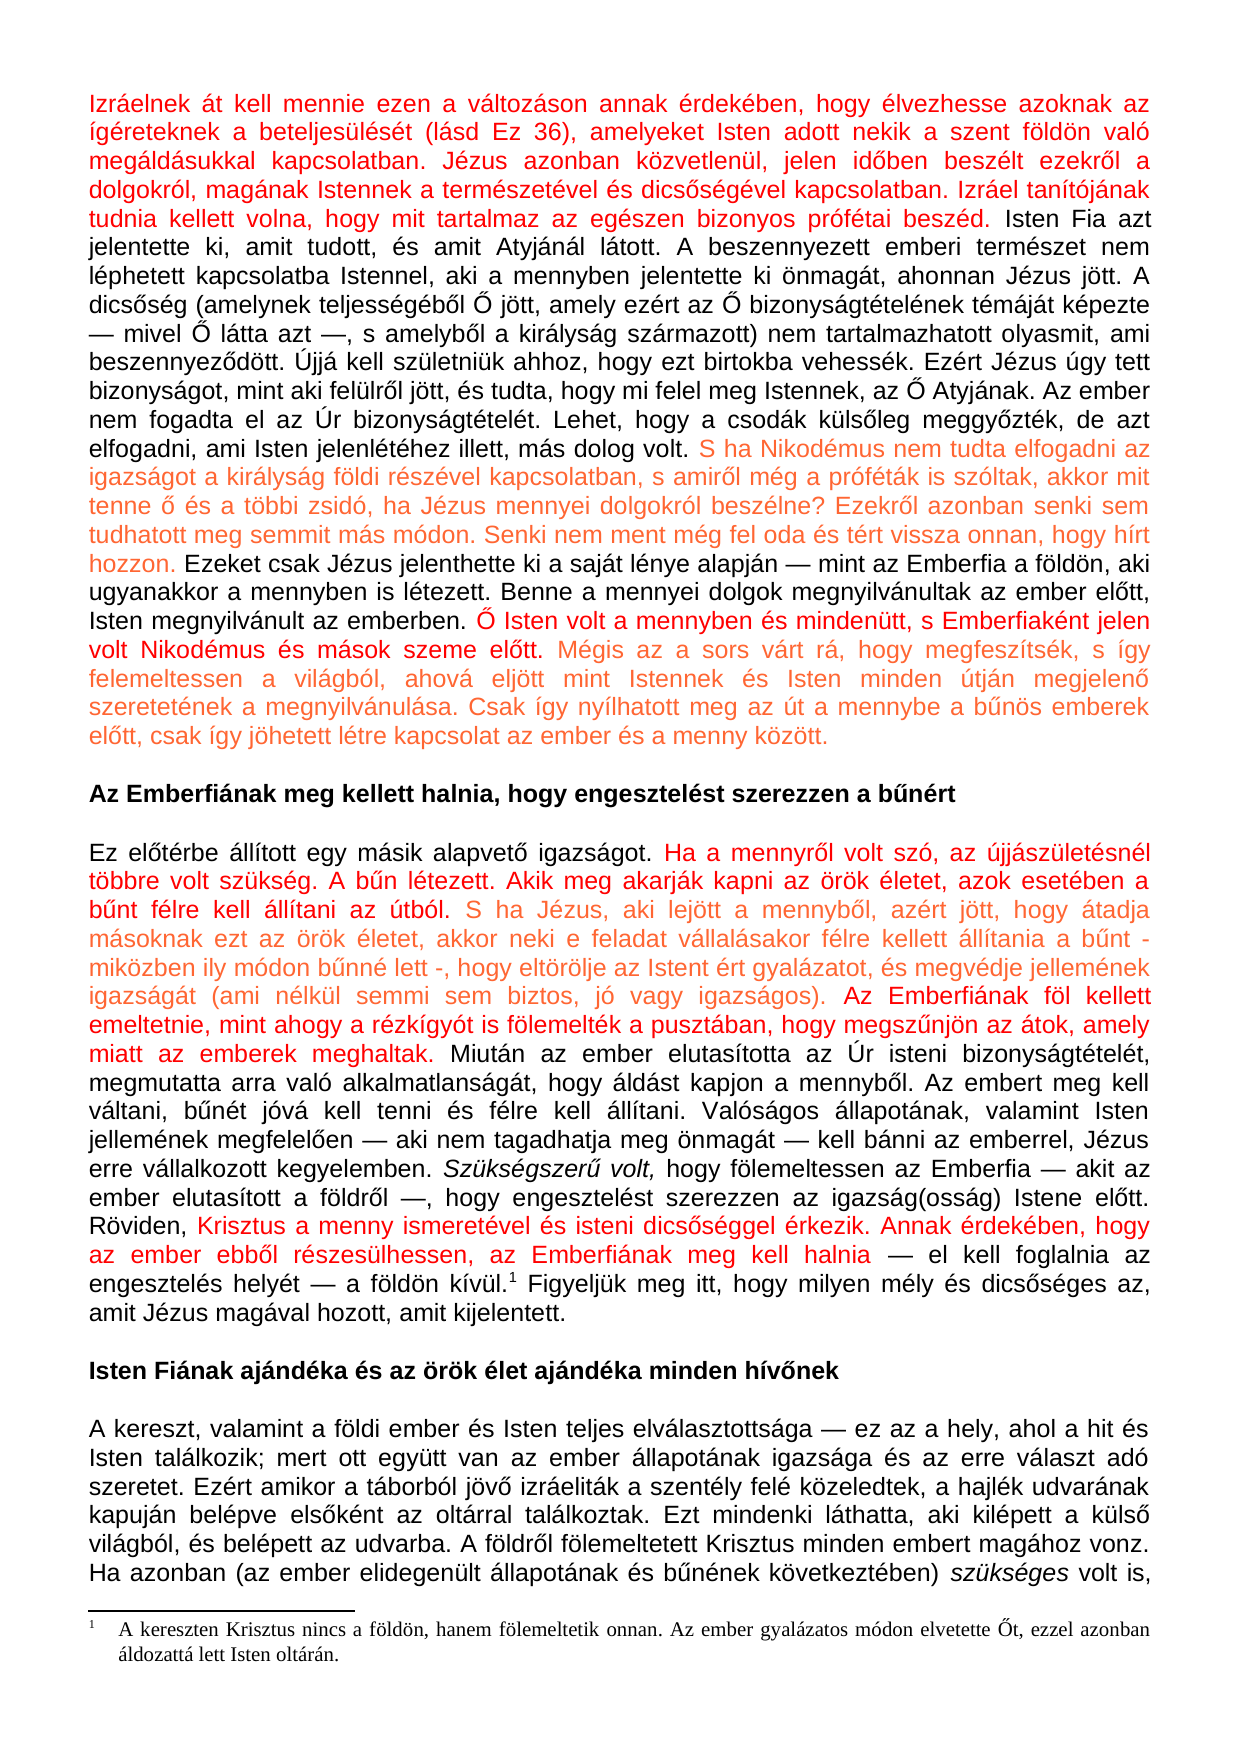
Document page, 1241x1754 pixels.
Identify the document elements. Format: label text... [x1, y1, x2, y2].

text Izráelnek át kell mennie ezen a változáson annak érdekében, hogy élvezhesse azoknak az ígéreteknek a beteljesülését (lásd Ez 36), amelyeket Isten adott nekik a szent földön való megáldásukkal kapcsolatban. Jézus azonban közvetlenül, jelen időben beszélt ezekről a dolgokról, magának Istennek a természetével és dicsőségével kapcsolatban. Izráel tanítójának tudnia kellett volna, hogy mit tartalmaz az egészen bizonyos prófétai beszéd. Isten Fia azt jelentette ki, amit tudott, és amit Atyjánál látott. A beszennyezett emberi természet nem léphetett kapcsolatba Istennel, aki a mennyben jelentette ki önmagát, ahonnan Jézus jött. A dicsőség (amelynek teljességéből Ő jött, amely ezért az Ő bizonyságtételének témáját képezte — mivel Ő látta azt —, s amelyből a királyság származott) nem tartalmazhatott olyasmit, ami beszennyeződött. Újjá kell születniük ahhoz, hogy ezt birtokba vehessék. Ezért Jézus úgy tett bizonyságot, mint aki felülről jött, és tudta, hogy mi felel meg Istennek, az Ő Atyjának. Az ember nem fogadta el az Úr bizonyságtételét. Lehet, hogy a csodák külsőleg meggyőzték, de azt elfogadni, ami Isten jelenlétéhez illett, más dolog volt. S ha Nikodémus nem tudta elfogadni az igazságot a királyság földi részével kapcsolatban, s amiről még a próféták is szóltak, akkor mit tenne ő és a többi zsidó, ha Jézus mennyei dolgokról beszélne? Ezekről azonban senki sem tudhatott meg semmit más módon. Senki nem ment még fel oda és tért vissza onnan, hogy hírt hozzon. Ezeket csak Jézus jelenthette ki a saját lénye alapján — mint az Emberfia a földön, aki ugyanakkor a mennyben is létezett. Benne a mennyei dolgok megnyilvánultak az ember előtt, Isten megnyilvánult az emberben. Ő Isten volt a mennyben és mindenütt, s Emberfiaként jelen volt Nikodémus és mások szeme előtt. Mégis az a sors várt rá, hogy megfeszítsék, s így felemeltessen a világból, ahová eljött mint Istennek és Isten minden útján megjelenő szeretetének a megnyilvánulása. Csak így nyílhatott meg az út a mennybe a bűnös emberek előtt, csak így jöhetett létre kapcsolat az ember és a menny között. [88, 88, 1152, 750]
text Ez előtérbe állított egy másik alapvető igazságot. Ha a mennyről volt szó, az újjászületésnél többre volt szükség. A bűn létezett. Akik meg akarják kapni az örök életet, azok esetében a bűnt félre kell állítani az útból. S ha Jézus, aki lejött a mennyből, azért jött, hogy átadja másoknak ezt az örök életet, akkor neki e feladat vállalásakor félre kellett állítania a bűnt - miközben ily módon bűnné lett -, hogy eltörölje az Istent ért gyalázatot, és megvédje jellemének igazságát (ami nélkül semmi sem biztos, jó vagy igazságos). Az Emberfiának föl kellett emeltetnie, mint ahogy a rézkígyót is fölemelték a pusztában, hogy megszűnjön az átok, amely miatt az emberek meghaltak. Miután az ember elutasította az Úr isteni bizonyságtételét, megmutatta arra való alkalmatlanságát, hogy áldást kapjon a mennyből. Az embert meg kell váltani, bűnét jóvá kell tenni és félre kell állítani. Valóságos állapotának, valamint Isten jellemének megfelelően — aki nem tagadhatja meg önmagát — kell bánni az emberrel, Jézus erre vállalkozott kegyelemben. Szükségszerű volt, hogy fölemeltessen az Emberfia — akit az ember elutasított a földről —, hogy engesztelést szerezzen az igazság(osság) Istene előtt. Röviden, Krisztus a menny ismeretével és isteni dicsőséggel érkezik. Annak érdekében, hogy az ember ebből részesülhessen, az Emberfiának meg kell halnia — el kell foglalnia az engesztelés helyét — a földön kívül. Figyeljük meg itt, hogy milyen mély és dicsőséges az, amit Jézus magával hozott, amit kijelentett. [88, 837, 1152, 1326]
text Isten Fiának ajándéka és az örök élet ajándéka minden hívőnek [88, 1356, 1152, 1384]
text A kereszten Krisztus nincs a földön, hanem fölemeltetik onnan. Az ember gyalázatos módon elvetette Őt, ezzel azonban áldozattá lett Isten oltárán. [88, 1617, 1152, 1665]
text Az Emberfiának meg kellett halnia, hogy engesztelést szerezzen a bűnért [88, 779, 1152, 808]
text A kereszt, valamint a földi ember és Isten teljes elválasztottsága — ez az a hely, ahol a hit és Isten találkozik; mert ott együtt van az ember állapotának igazsága és az erre választ adó szeretet. Ezért amikor a táborból jövő izráeliták a szentély felé közeledtek, a hajlék udvarának kapuján belépve elsőként az oltárral találkoztak. Ezt mindenki láthatta, aki kilépett a külső világból, és belépett az udvarba. A földről fölemeltetett Krisztus minden embert magához vonz. Ha azonban (az ember elidegenült állapotának és bűnének következtében) szükséges volt is, [88, 1414, 1152, 1586]
